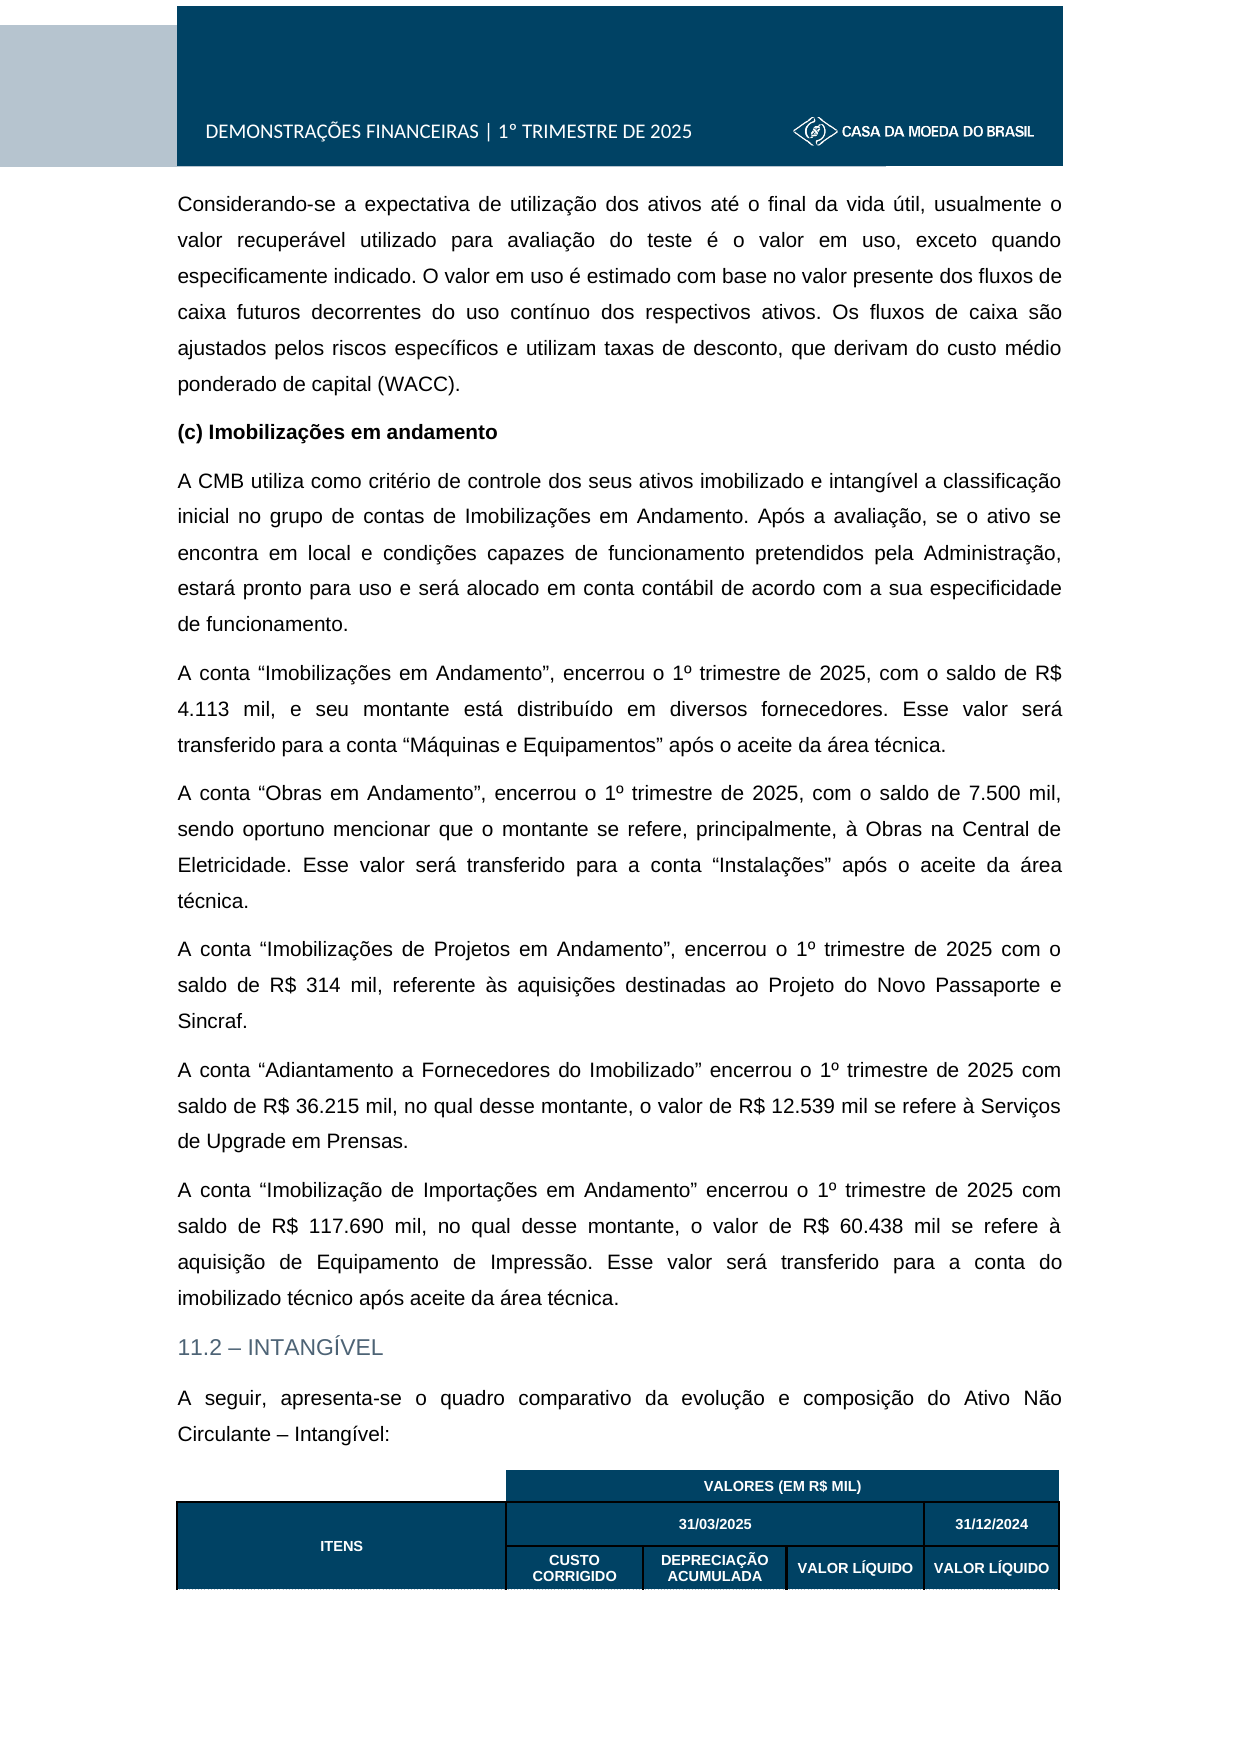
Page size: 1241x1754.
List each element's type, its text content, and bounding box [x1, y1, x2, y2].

table_cell CUSTO CORRIGIDO [507, 1547, 642, 1589]
table_cell ITENS [178, 1503, 505, 1589]
table_header VALORES (EM R$ MIL) [506, 1470, 1059, 1501]
table_cell DEPRECIAÇÃO ACUMULADA [644, 1547, 785, 1589]
text (c) Imobilizações em andamento [177, 420, 1063, 444]
text A conta “Adiantamento a Fornecedores do Imobilizado” encerrou o 1º trimestre de 2025 com saldo de R$ 36.215 mil, no qual desse montante, o valor de R$ 12.539 mil se refere à Serviços de Upgrade em Prensas. [177, 1057, 1063, 1153]
table_cell VALOR LÍQUIDO [925, 1547, 1058, 1589]
text 11.2 – INTANGÍVEL [177, 1334, 1063, 1360]
table_cell 31/12/2024 [925, 1503, 1058, 1545]
table_cell VALOR LÍQUIDO [788, 1547, 923, 1589]
text A CMB utiliza como critério de controle dos seus ativos imobilizado e intangível a classificação inicial no grupo de contas de Imobilizações em Andamento. Após a avaliação, se o ativo se encontra em local e condições capazes de funcionamento pretendidos pela Administração, estará pronto para uso e será alocado em conta contábil de acordo com a sua especificidade de funcionamento. [177, 468, 1063, 636]
text A conta “Imobilizações de Projetos em Andamento”, encerrou o 1º trimestre de 2025 com o saldo de R$ 314 mil, referente às aquisições destinadas ao Projeto do Novo Passaporte e Sincraf. [177, 937, 1063, 1033]
table_cell 31/03/2025 [507, 1503, 923, 1545]
text A seguir, apresenta-se o quadro comparativo da evolução e composição do Ativo Não Circulante – Intangível: [177, 1386, 1063, 1446]
text Considerando-se a expectativa de utilização dos ativos até o final da vida útil, usualmente o valor recuperável utilizado para avaliação do teste é o valor em uso, exceto quando especificamente indicado. O valor em uso é estimado com base no valor presente dos fluxos de caixa futuros decorrentes do uso contínuo dos respectivos ativos. Os fluxos de caixa são ajustados pelos riscos específicos e utilizam taxas de desconto, que derivam do custo médio ponderado de capital (WACC). [177, 192, 1063, 396]
text A conta “Imobilização de Importações em Andamento” encerrou o 1º trimestre de 2025 com saldo de R$ 117.690 mil, no qual desse montante, o valor de R$ 60.438 mil se refere à aquisição de Equipamento de Impressão. Esse valor será transferido para a conta do imobilizado técnico após aceite da área técnica. [177, 1178, 1063, 1309]
text A conta “Imobilizações em Andamento”, encerrou o 1º trimestre de 2025, com o saldo de R$ 4.113 mil, e seu montante está distribuído em diversos fornecedores. Esse valor será transferido para a conta “Máquinas e Equipamentos” após o aceite da área técnica. [177, 661, 1063, 756]
table_header [177, 1470, 506, 1501]
text A conta “Obras em Andamento”, encerrou o 1º trimestre de 2025, com o saldo de 7.500 mil, sendo oportuno mencionar que o montante se refere, principalmente, à Obras na Central de Eletricidade. Esse valor será transferido para a conta “Instalações” após o aceite da área técnica. [177, 781, 1063, 913]
